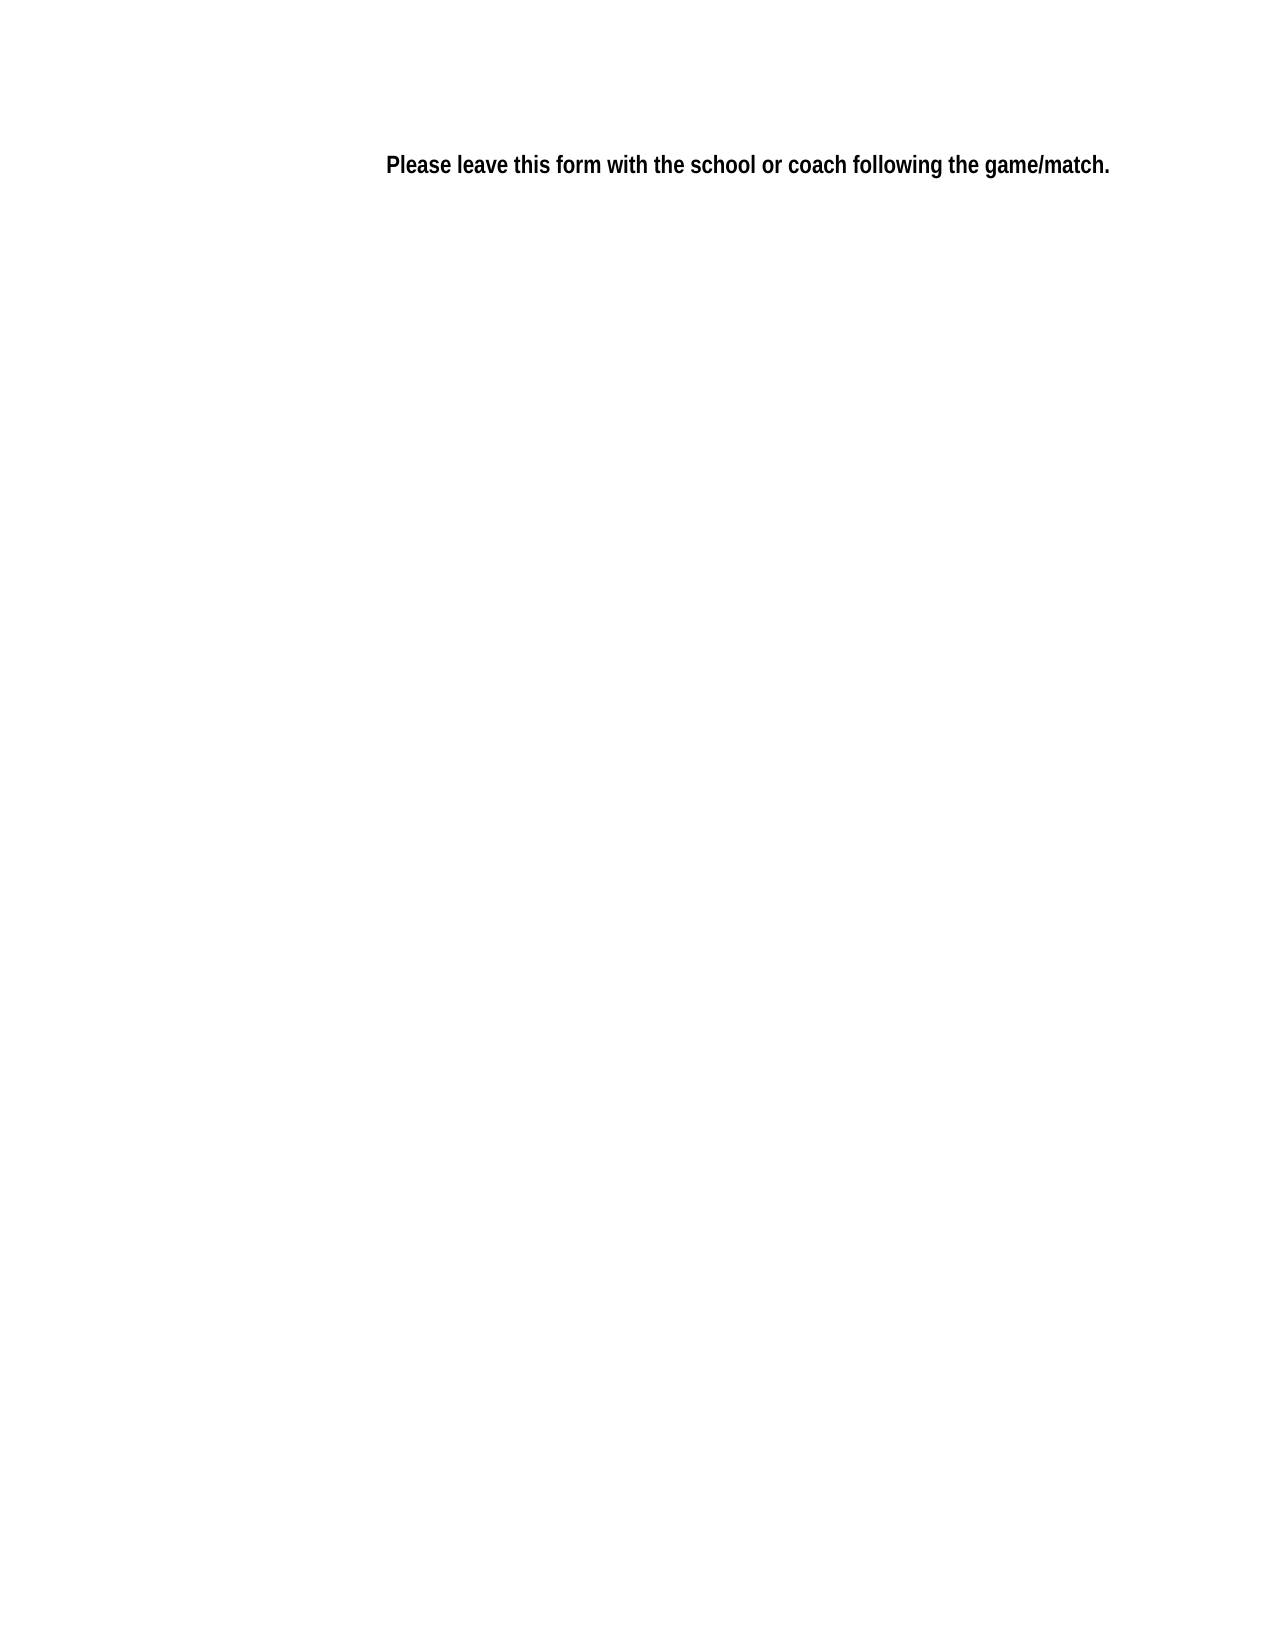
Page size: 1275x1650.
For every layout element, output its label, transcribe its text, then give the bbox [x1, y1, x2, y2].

text Please leave this form with the school or coach following the game/match. [150, 150, 1125, 179]
